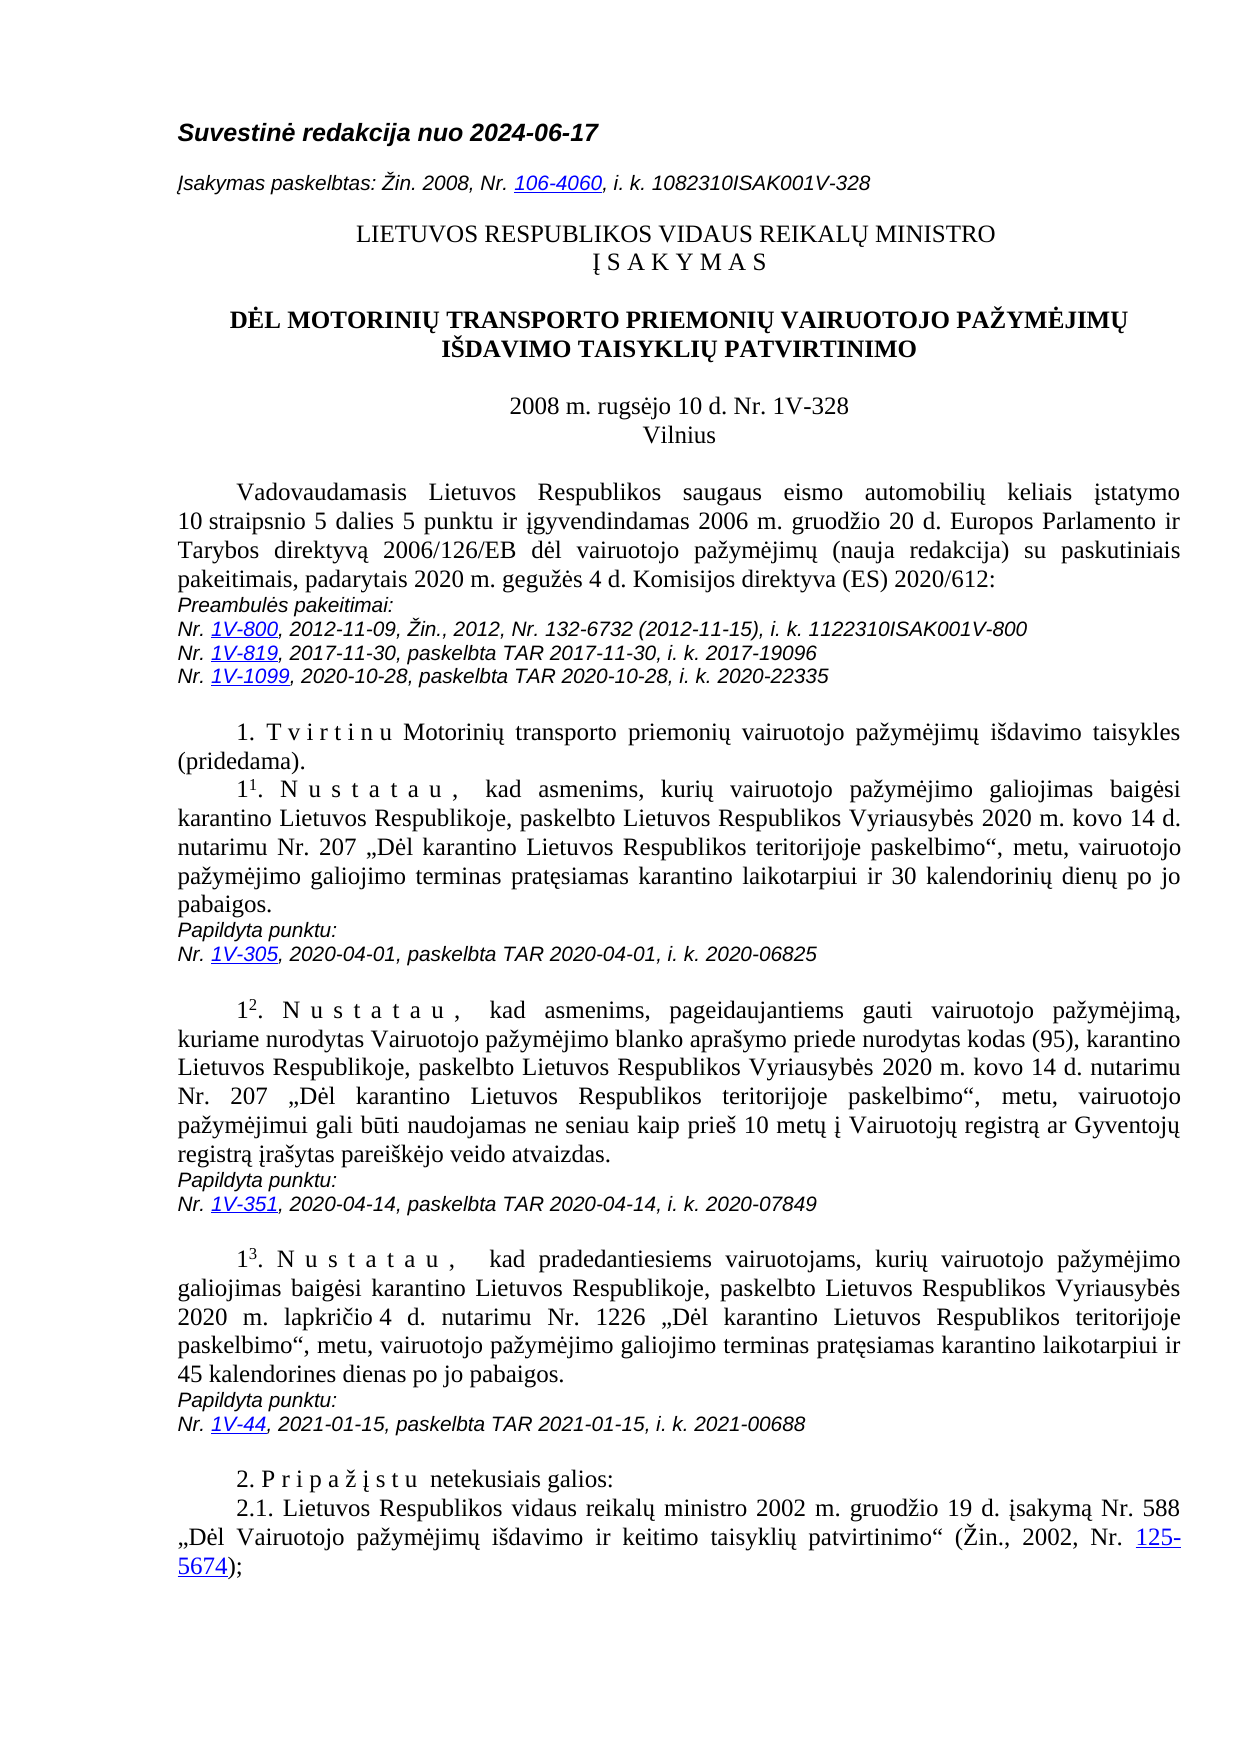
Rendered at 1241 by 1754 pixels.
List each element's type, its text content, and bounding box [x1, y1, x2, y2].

text ĮSAKYMAS [177, 247, 1181, 276]
text Nr. 1V-351, 2020-04-14, paskelbta TAR 2020-04-14, i. k. 2020-07849 [177, 1191, 1181, 1215]
text Nr. 1V-44, 2021-01-15, paskelbta TAR 2021-01-15, i. k. 2021-00688 [177, 1412, 1181, 1436]
text 11. Nustatau, kad asmenims, kurių vairuotojo pažymėjimo galiojimas baigėsi karantino Lietuvos Respublikoje, paskelbto Lietuvos Respublikos Vyriausybės 2020 m. kovo 14 d. nutarimu Nr. 207 „Dėl karantino Lietuvos Respublikos teritorijoje paskelbimo“, metu, vairuotojo pažymėjimo galiojimo terminas pratęsiamas karantino laikotarpiui ir 30 kalendorinių dienų po jo pabaigos. [177, 774, 1181, 918]
text 2. Pripažįstu netekusiais galios: [177, 1464, 1181, 1493]
text 2008 m. rugsėjo 10 d. Nr. 1V-328 [177, 391, 1181, 420]
text Papildyta punktu: [177, 918, 1181, 942]
text Vadovaudamasis Lietuvos Respublikos saugaus eismo automobilių keliais įstatymo 10 straipsnio 5 dalies 5 punktu ir įgyvendindamas 2006 m. gruodžio 20 d. Europos Parlamento ir Tarybos direktyvą 2006/126/EB dėl vairuotojo pažymėjimų (nauja redakcija) su paskutiniais pakeitimais, padarytais 2020 m. gegužės 4 d. Komisijos direktyva (ES) 2020/612: [177, 477, 1181, 592]
text Papildyta punktu: [177, 1167, 1181, 1191]
text Nr. 1V-819, 2017-11-30, paskelbta TAR 2017-11-30, i. k. 2017-19096 [177, 640, 1181, 664]
text 2.1. Lietuvos Respublikos vidaus reikalų ministro 2002 m. gruodžio 19 d. įsakymą Nr. 588 „Dėl Vairuotojo pažymėjimų išdavimo ir keitimo taisyklių patvirtinimo“ (Žin., 2002, Nr. 125-5674); [177, 1493, 1181, 1579]
text Nr. 1V-1099, 2020-10-28, paskelbta TAR 2020-10-28, i. k. 2020-22335 [177, 664, 1181, 688]
text 13. Nustatau, kad pradedantiesiems vairuotojams, kurių vairuotojo pažymėjimo galiojimas baigėsi karantino Lietuvos Respublikoje, paskelbto Lietuvos Respublikos Vyriausybės 2020 m. lapkričio 4 d. nutarimu Nr. 1226 „Dėl karantino Lietuvos Respublikos teritorijoje paskelbimo“, metu, vairuotojo pažymėjimo galiojimo terminas pratęsiamas karantino laikotarpiui ir 45 kalendorines dienas po jo pabaigos. [177, 1244, 1181, 1388]
text Įsakymas paskelbtas: Žin. 2008, Nr. 106-4060, i. k. 1082310ISAK001V-328 [177, 171, 1181, 195]
text 1. Tvirtinu Motorinių transporto priemonių vairuotojo pažymėjimų išdavimo taisykles (pridedama). [177, 717, 1181, 774]
text Nr. 1V-305, 2020-04-01, paskelbta TAR 2020-04-01, i. k. 2020-06825 [177, 942, 1181, 966]
text DĖL MOTORINIŲ TRANSPORTO PRIEMONIŲ VAIRUOTOJO PAŽYMĖJIMŲ IŠDAVIMO TAISYKLIŲ PATVIRTINIMO [177, 305, 1181, 362]
text Papildyta punktu: [177, 1388, 1181, 1412]
text Nr. 1V-800, 2012-11-09, Žin., 2012, Nr. 132-6732 (2012-11-15), i. k. 1122310ISAK001V-800 [177, 616, 1181, 640]
text Suvestinė redakcija nuo 2024-06-17 [177, 118, 1181, 147]
text LIETUVOS RESPUBLIKOS VIDAUS REIKALŲ MINISTRO [177, 219, 1181, 247]
text 12. Nustatau, kad asmenims, pageidaujantiems gauti vairuotojo pažymėjimą, kuriame nurodytas Vairuotojo pažymėjimo blanko aprašymo priede nurodytas kodas (95), karantino Lietuvos Respublikoje, paskelbto Lietuvos Respublikos Vyriausybės 2020 m. kovo 14 d. nutarimu Nr. 207 „Dėl karantino Lietuvos Respublikos teritorijoje paskelbimo“, metu, vairuotojo pažymėjimui gali būti naudojamas ne seniau kaip prieš 10 metų į Vairuotojų registrą ar Gyventojų registrą įrašytas pareiškėjo veido atvaizdas. [177, 995, 1181, 1167]
text Preambulės pakeitimai: [177, 592, 1181, 616]
text Vilnius [177, 420, 1181, 449]
